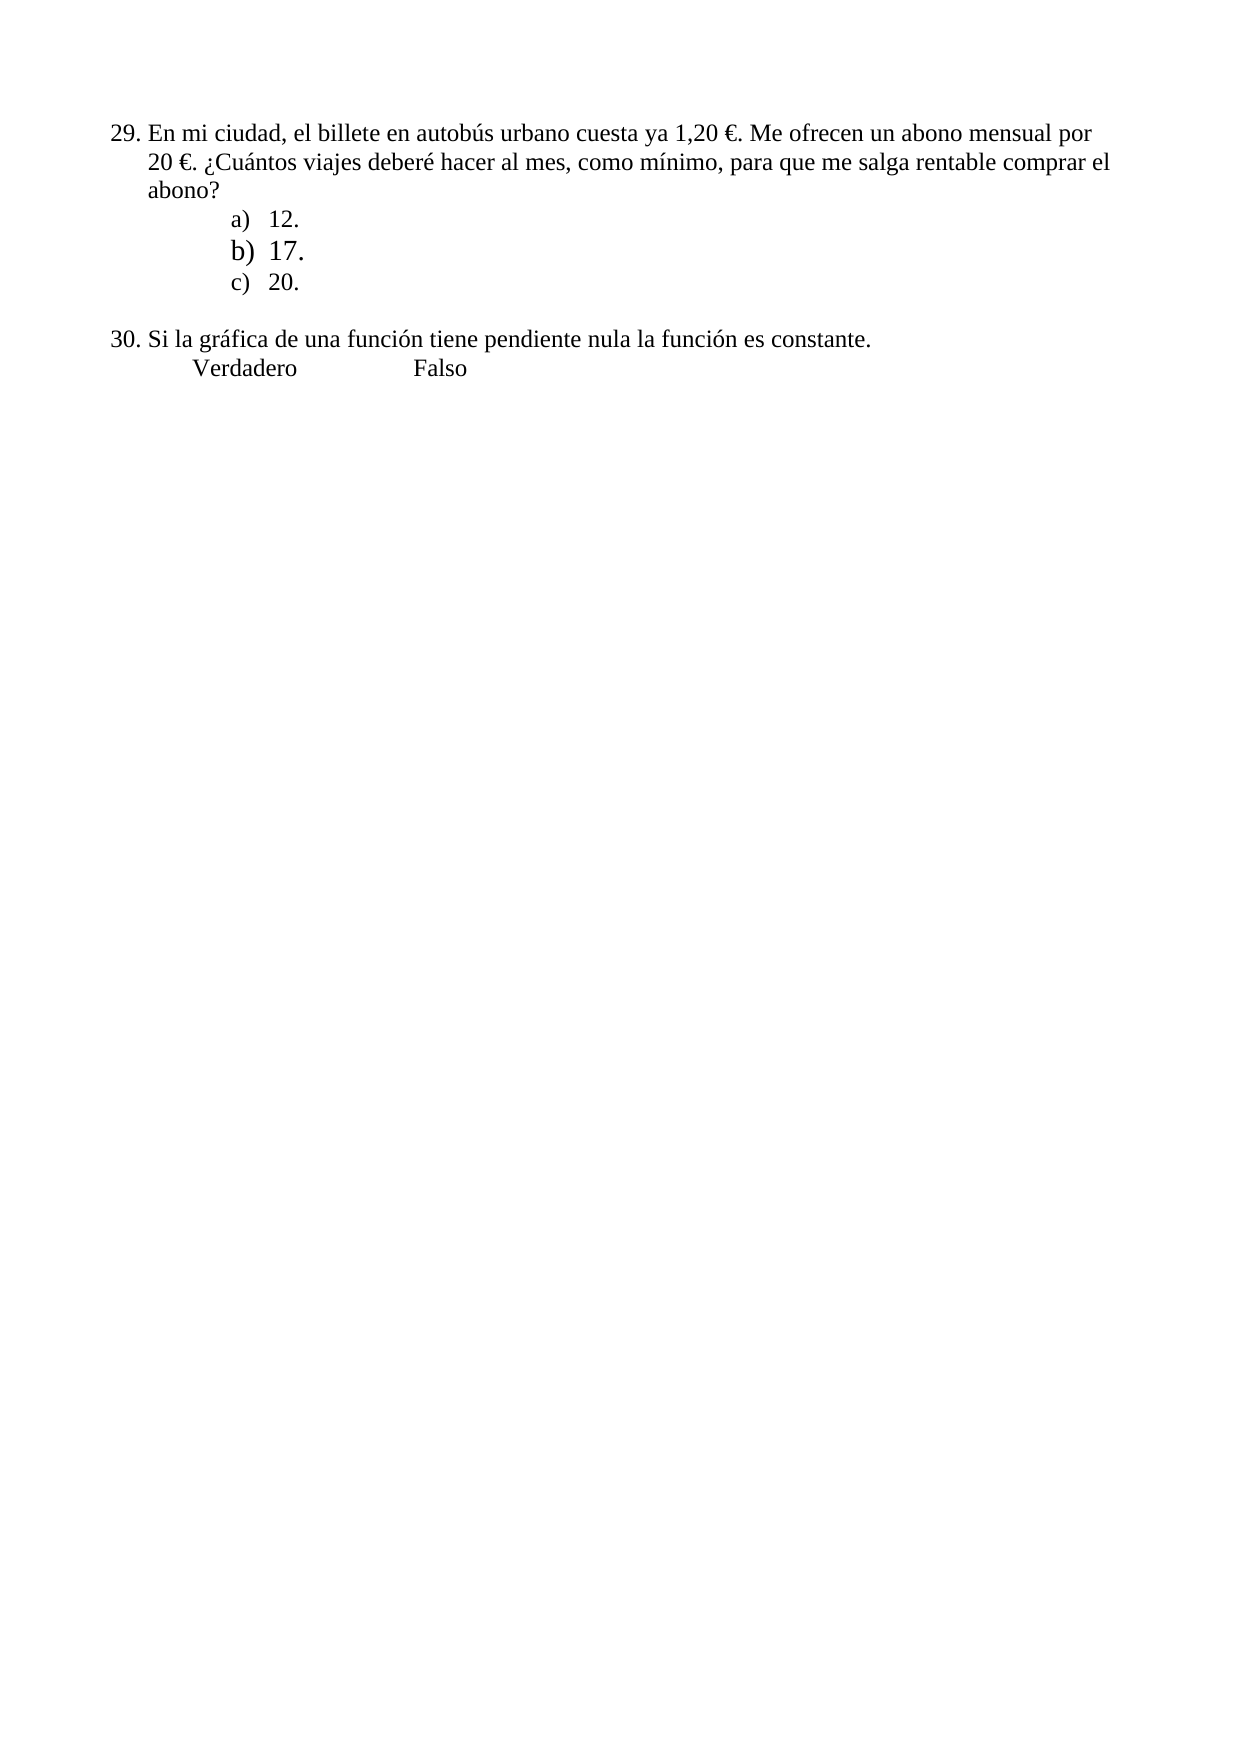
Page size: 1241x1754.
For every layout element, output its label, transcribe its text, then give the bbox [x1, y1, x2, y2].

text Verdadero Falso [192, 353, 1122, 382]
list En mi ciudad, el billete en autobús urbano cuesta ya 1,20 €. Me ofrecen un abono mensual por 20 €. ¿Cuántos viajes deberé hacer al mes, como mínimo, para que me salga rentable comprar el abono? [110, 118, 1122, 204]
list 20. [231, 267, 1122, 295]
list 17. [231, 233, 1122, 267]
list 12. [231, 204, 1122, 233]
list Si la gráfica de una función tiene pendiente nula la función es constante. [110, 324, 1122, 353]
